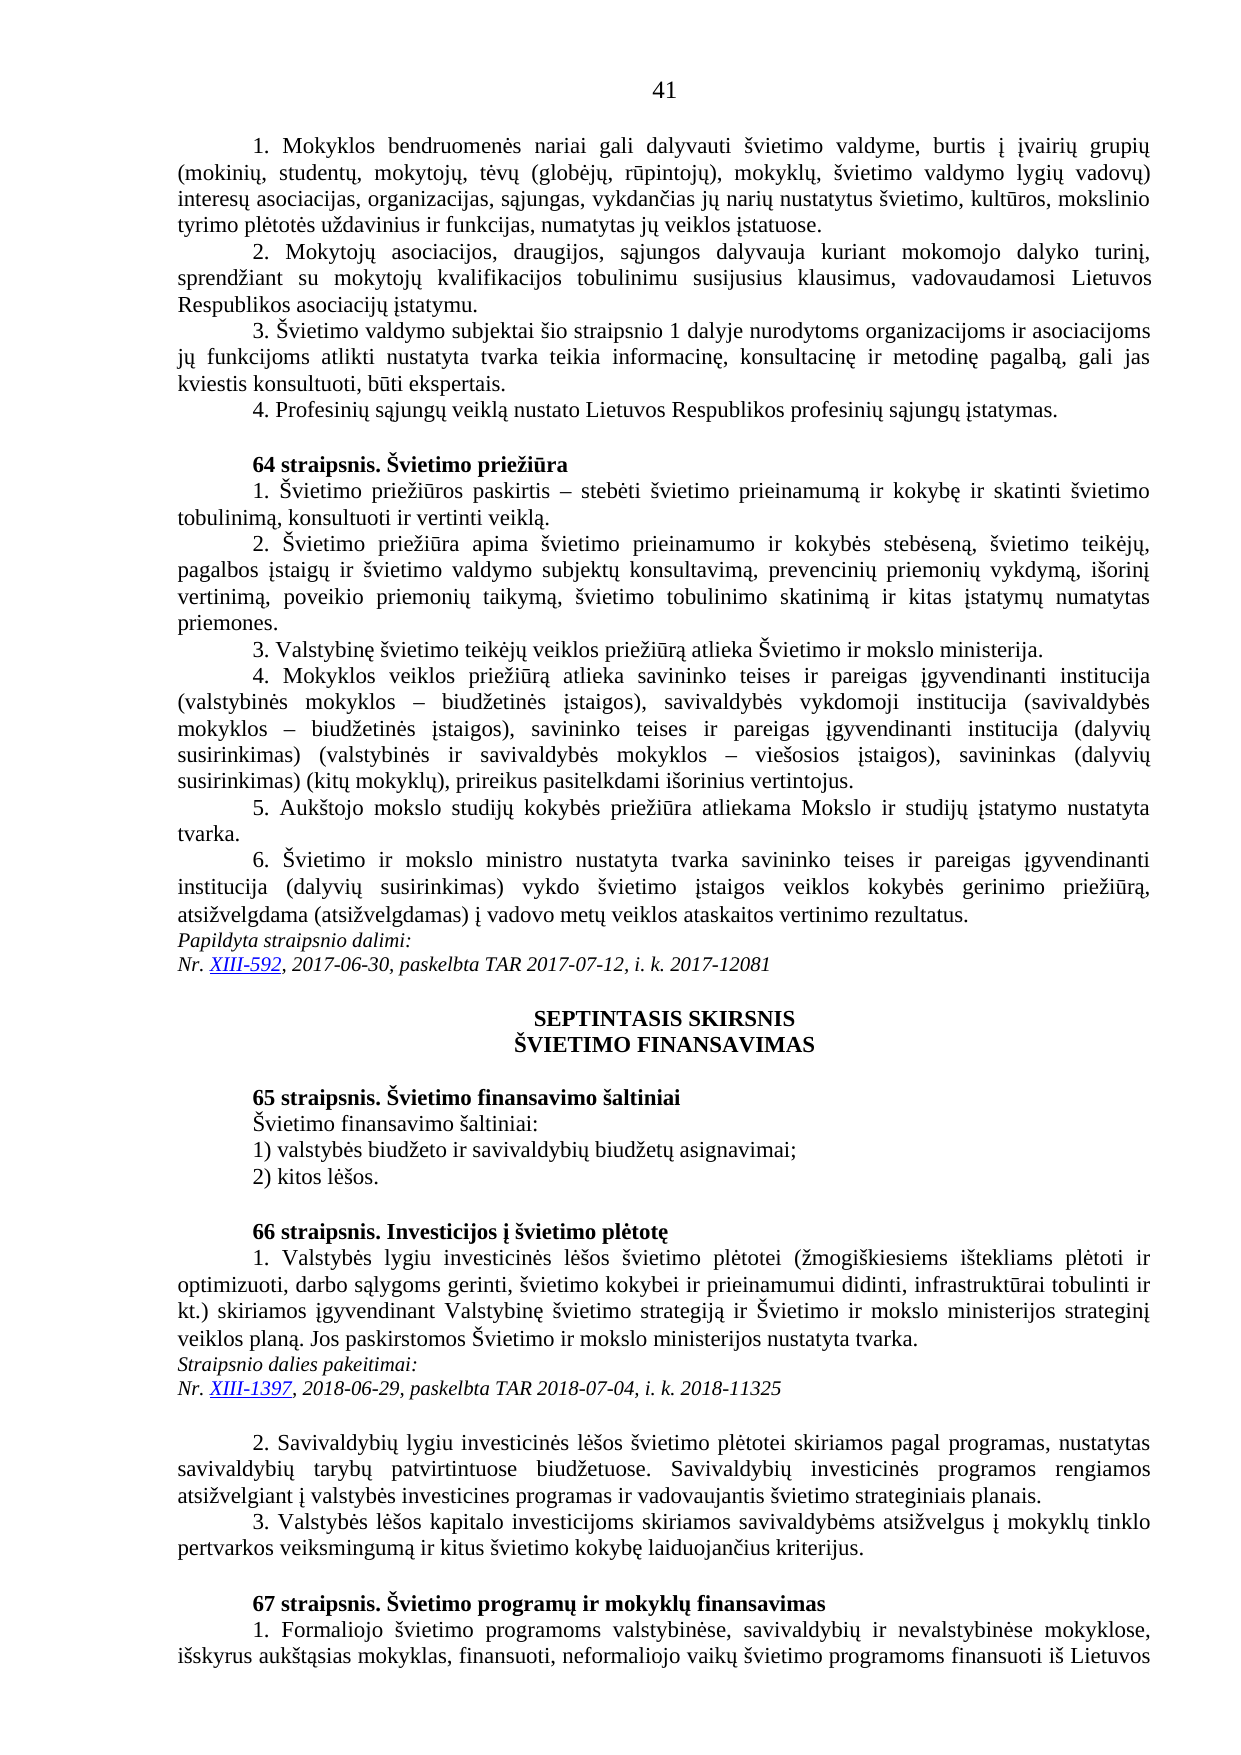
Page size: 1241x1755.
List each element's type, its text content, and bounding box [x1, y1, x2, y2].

text 67 straipsnis. Švietimo programų ir mokyklų finansavimas [177, 1589, 1152, 1616]
text 6. Švietimo ir mokslo ministro nustatyta tvarka savininko teises ir pareigas įgyvendinanti institucija (dalyvių susirinkimas) vykdo švietimo įstaigos veiklos kokybės gerinimo priežiūrą, atsižvelgdama (atsižvelgdamas) į vadovo metų veiklos ataskaitos vertinimo rezultatus. [177, 846, 1152, 928]
text Straipsnio dalies pakeitimai: [177, 1352, 1152, 1376]
text ŠVIETIMO FINANSAVIMAS [177, 1031, 1152, 1057]
text Nr. XIII-592, 2017-06-30, paskelbta TAR 2017-07-12, i. k. 2017-12081 [177, 952, 1152, 976]
text 66 straipsnis. Investicijos į švietimo plėtotę [177, 1218, 1152, 1244]
text 1. Mokyklos bendruomenės nariai gali dalyvauti švietimo valdyme, burtis į įvairių grupių (mokinių, studentų, mokytojų, tėvų (globėjų, rūpintojų), mokyklų, švietimo valdymo lygių vadovų) interesų asociacijas, organizacijas, sąjungas, vykdančias jų narių nustatytus švietimo, kultūros, mokslinio tyrimo plėtotės uždavinius ir funkcijas, numatytas jų veiklos įstatuose. [177, 132, 1152, 238]
text 1. Formaliojo švietimo programoms valstybinėse, savivaldybių ir nevalstybinėse mokyklose, išskyrus aukštąsias mokyklas, finansuoti, neformaliojo vaikų švietimo programoms finansuoti iš Lietuvos [177, 1616, 1152, 1669]
text 3. Švietimo valdymo subjektai šio straipsnio 1 dalyje nurodytoms organizacijoms ir asociacijoms jų funkcijoms atlikti nustatyta tvarka teikia informacinę, konsultacinę ir metodinę pagalbą, gali jas kviestis konsultuoti, būti ekspertais. [177, 317, 1152, 396]
text 4. Profesinių sąjungų veiklą nustato Lietuvos Respublikos profesinių sąjungų įstatymas. [177, 396, 1152, 422]
text SEPTINTASIS SKIRSNIS [177, 1005, 1152, 1031]
text Nr. XIII-1397, 2018-06-29, paskelbta TAR 2018-07-04, i. k. 2018-11325 [177, 1376, 1152, 1400]
text 3. Valstybinę švietimo teikėjų veiklos priežiūrą atlieka Švietimo ir mokslo ministerija. [177, 636, 1152, 662]
text 2) kitos lėšos. [177, 1163, 1152, 1189]
text 1) valstybės biudžeto ir savivaldybių biudžetų asignavimai; [177, 1137, 1152, 1163]
text 64 straipsnis. Švietimo priežiūra [177, 451, 1152, 477]
text Papildyta straipsnio dalimi: [177, 928, 1152, 952]
text 3. Valstybės lėšos kapitalo investicijoms skiriamos savivaldybėms atsižvelgus į mokyklų tinklo pertvarkos veiksmingumą ir kitus švietimo kokybę laiduojančius kriterijus. [177, 1508, 1152, 1561]
text 2. Savivaldybių lygiu investicinės lėšos švietimo plėtotei skiriamos pagal programas, nustatytas savivaldybių tarybų patvirtintuose biudžetuose. Savivaldybių investicinės programos rengiamos atsižvelgiant į valstybės investicines programas ir vadovaujantis švietimo strateginiais planais. [177, 1429, 1152, 1508]
text Švietimo finansavimo šaltiniai: [177, 1110, 1152, 1137]
text 1. Švietimo priežiūros paskirtis – stebėti švietimo prieinamumą ir kokybę ir skatinti švietimo tobulinimą, konsultuoti ir vertinti veiklą. [177, 477, 1152, 530]
text 4. Mokyklos veiklos priežiūrą atlieka savininko teises ir pareigas įgyvendinanti institucija (valstybinės mokyklos – biudžetinės įstaigos), savivaldybės vykdomoji institucija (savivaldybės mokyklos – biudžetinės įstaigos), savininko teises ir pareigas įgyvendinanti institucija (dalyvių susirinkimas) (valstybinės ir savivaldybės mokyklos – viešosios įstaigos), savininkas (dalyvių susirinkimas) (kitų mokyklų), prireikus pasitelkdami išorinius vertintojus. [177, 662, 1152, 794]
text 5. Aukštojo mokslo studijų kokybės priežiūra atliekama Mokslo ir studijų įstatymo nustatyta tvarka. [177, 794, 1152, 846]
text 2. Švietimo priežiūra apima švietimo prieinamumo ir kokybės stebėseną, švietimo teikėjų, pagalbos įstaigų ir švietimo valdymo subjektų konsultavimą, prevencinių priemonių vykdymą, išorinį vertinimą, poveikio priemonių taikymą, švietimo tobulinimo skatinimą ir kitas įstatymų numatytas priemones. [177, 530, 1152, 636]
text 1. Valstybės lygiu investicinės lėšos švietimo plėtotei (žmogiškiesiems ištekliams plėtoti ir optimizuoti, darbo sąlygoms gerinti, švietimo kokybei ir prieinamumui didinti, infrastruktūrai tobulinti ir kt.) skiriamos įgyvendinant Valstybinę švietimo strategiją ir Švietimo ir mokslo ministerijos strateginį veiklos planą. Jos paskirstomos Švietimo ir mokslo ministerijos nustatyta tvarka. [177, 1244, 1152, 1352]
text 65 straipsnis. Švietimo finansavimo šaltiniai [177, 1084, 1152, 1110]
text 2. Mokytojų asociacijos, draugijos, sąjungos dalyvauja kuriant mokomojo dalyko turinį, sprendžiant su mokytojų kvalifikacijos tobulinimu susijusius klausimus, vadovaudamosi Lietuvos Respublikos asociacijų įstatymu. [177, 238, 1152, 317]
